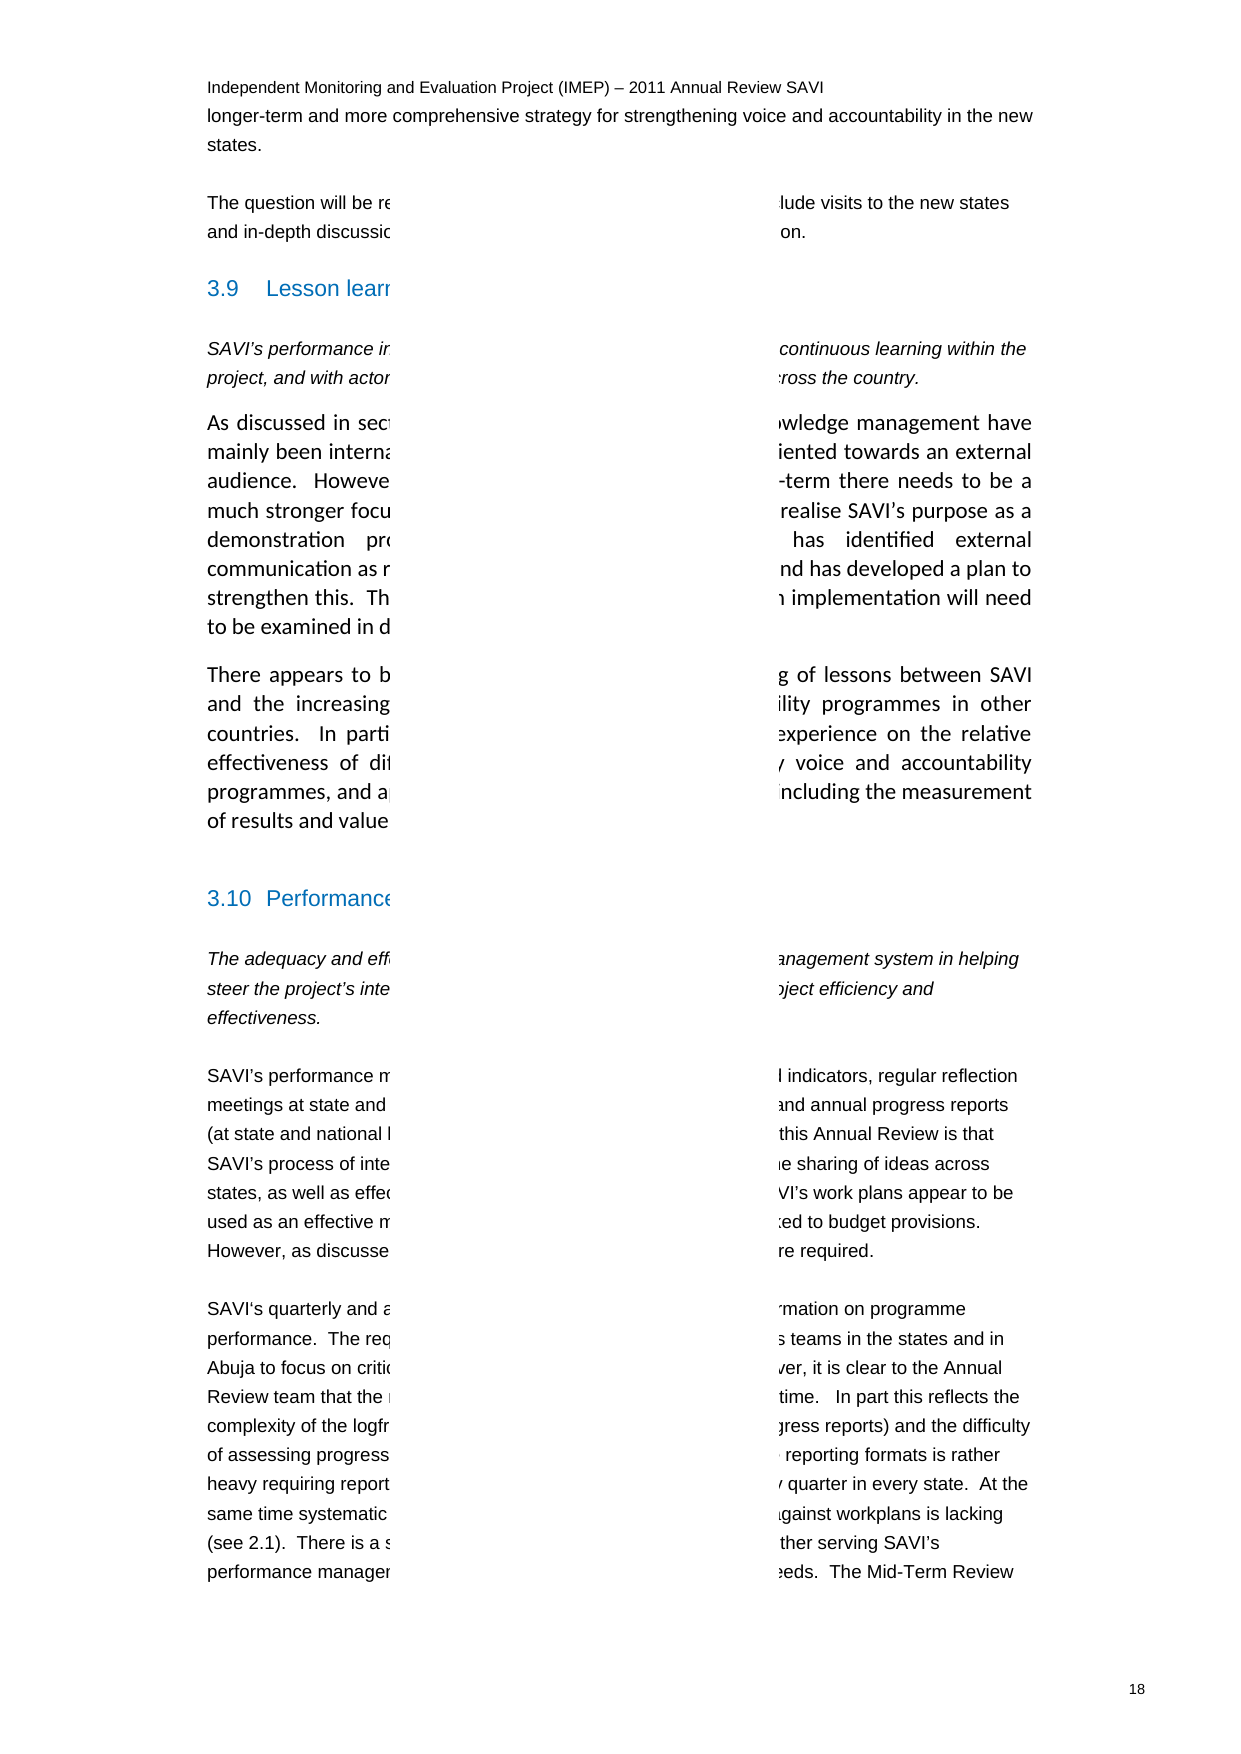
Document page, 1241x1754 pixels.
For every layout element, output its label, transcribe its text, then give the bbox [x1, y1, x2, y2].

text SAVI‘s quarterly and annual reporting process provides valuable information on programme performance. The requirement to report on results has helped SAVI’s teams in the states and in Abuja to focus on critical aspects of programme performance. However, it is clear to the Annual Review team that the reporting process is quite burdensome on staff time. In part this reflects the complexity of the logframe (this is mirrored in the structure of the progress reports) and the difficulty of assessing progress against certain indicators. The structure of the reporting formats is rather heavy requiring reporting against every output and subindicator every quarter in every state. At the same time systematic reporting on activities delivered and progress against workplans is lacking (see 2.1). There is a sense that the present reporting formats are neither serving SAVI’s performance management purposes nor meeting DFID’s oversight needs. The Mid-Term Review will need to consider in greater depth the strengths and weaknesses of reporting formats, the needs of different users and the scope for simplification. [207, 1291, 390, 1582]
text SAVI’s performance in generating and sharing knowledge to support continuous learning within the project, and with actors involved in state government development across the country. [779, 330, 1033, 388]
text As discussed in section 2.2.5, SAVI’s lesson learning and knowledge management have mainly been internal to the programme rather than being oriented towards an external audience. However, as the programme approaches its mid-term there needs to be a much stronger focus on external communication in order to realise SAVI’s purpose as a demonstration project leading to replication. SAVI has identified external communication as requiring greater attention from now on, and has developed a plan to strengthen this. The adequacy of these plans and progress in implementation will need to be examined in depth at Mid-Term Review. [207, 407, 390, 641]
text The adequacy and effectiveness of the programme’s performance management system in helping steer the project’s intervention strategy and approaches to ensure project efficiency and effectiveness. [779, 941, 1033, 1028]
text longer-term and more comprehensive strategy for strengthening voice and accountability in the new states. [207, 97, 1033, 155]
text The adequacy and effectiveness of the programme’s performance management system in helping steer the project’s intervention strategy and approaches to ensure project efficiency and effectiveness. [207, 941, 390, 1028]
text The question will be revisited at the Mid-Term Review, which may include visits to the new states and in-depth discussions with PRRINN-MNCH on planned collaboration. [207, 184, 390, 243]
text There appears to be a particular opportunity for the sharing of lessons between SAVI and the increasing number of DFID voice and accountability programmes in other countries. In particular, there would be value in sharing experience on the relative effectiveness of different operational models employed by voice and accountability programmes, and approaches to monitoring and evaluation (including the measurement of results and value for money). [207, 659, 390, 834]
text The question will be revisited at the Mid-Term Review, which may include visits to the new states and in-depth discussions with PRRINN-MNCH on planned collaboration. [779, 184, 1033, 243]
text SAVI’s performance management system comprises its logframe and indicators, regular reflection meetings at state and national level, state level workplans, quarterly and annual progress reports (at state and national level), and external reviews. The initial view of this Annual Review is that SAVI’s process of internal reflection is working well and is enabling the sharing of ideas across states, as well as effective central oversight and strategy setting. SAVI’s work plans appear to be used as an effective management tool, are regularly updated and linked to budget provisions. However, as discussed in section 2.5improvements in the logframe are required. [779, 1057, 1033, 1261]
subtitle Performance Management System [779, 882, 1033, 911]
subtitle Performance Management System [207, 882, 390, 911]
subtitle Lesson learning and sharing knowledge [779, 272, 1033, 301]
text SAVI’s performance in generating and sharing knowledge to support continuous learning within the project, and with actors involved in state government development across the country. [207, 330, 390, 388]
text SAVI’s performance management system comprises its logframe and indicators, regular reflection meetings at state and national level, state level workplans, quarterly and annual progress reports (at state and national level), and external reviews. The initial view of this Annual Review is that SAVI’s process of internal reflection is working well and is enabling the sharing of ideas across states, as well as effective central oversight and strategy setting. SAVI’s work plans appear to be used as an effective management tool, are regularly updated and linked to budget provisions. However, as discussed in section 2.5improvements in the logframe are required. [207, 1057, 390, 1261]
text There appears to be a particular opportunity for the sharing of lessons between SAVI and the increasing number of DFID voice and accountability programmes in other countries. In particular, there would be value in sharing experience on the relative effectiveness of different operational models employed by voice and accountability programmes, and approaches to monitoring and evaluation (including the measurement of results and value for money). [779, 659, 1033, 834]
subtitle Lesson learning and sharing knowledge [207, 272, 390, 301]
text As discussed in section 2.2.5, SAVI’s lesson learning and knowledge management have mainly been internal to the programme rather than being oriented towards an external audience. However, as the programme approaches its mid-term there needs to be a much stronger focus on external communication in order to realise SAVI’s purpose as a demonstration project leading to replication. SAVI has identified external communication as requiring greater attention from now on, and has developed a plan to strengthen this. The adequacy of these plans and progress in implementation will need to be examined in depth at Mid-Term Review. [779, 407, 1033, 641]
text SAVI‘s quarterly and annual reporting process provides valuable information on programme performance. The requirement to report on results has helped SAVI’s teams in the states and in Abuja to focus on critical aspects of programme performance. However, it is clear to the Annual Review team that the reporting process is quite burdensome on staff time. In part this reflects the complexity of the logframe (this is mirrored in the structure of the progress reports) and the difficulty of assessing progress against certain indicators. The structure of the reporting formats is rather heavy requiring reporting against every output and subindicator every quarter in every state. At the same time systematic reporting on activities delivered and progress against workplans is lacking (see 2.1). There is a sense that the present reporting formats are neither serving SAVI’s performance management purposes nor meeting DFID’s oversight needs. The Mid-Term Review will need to consider in greater depth the strengths and weaknesses of reporting formats, the needs of different users and the scope for simplification. [779, 1291, 1033, 1582]
